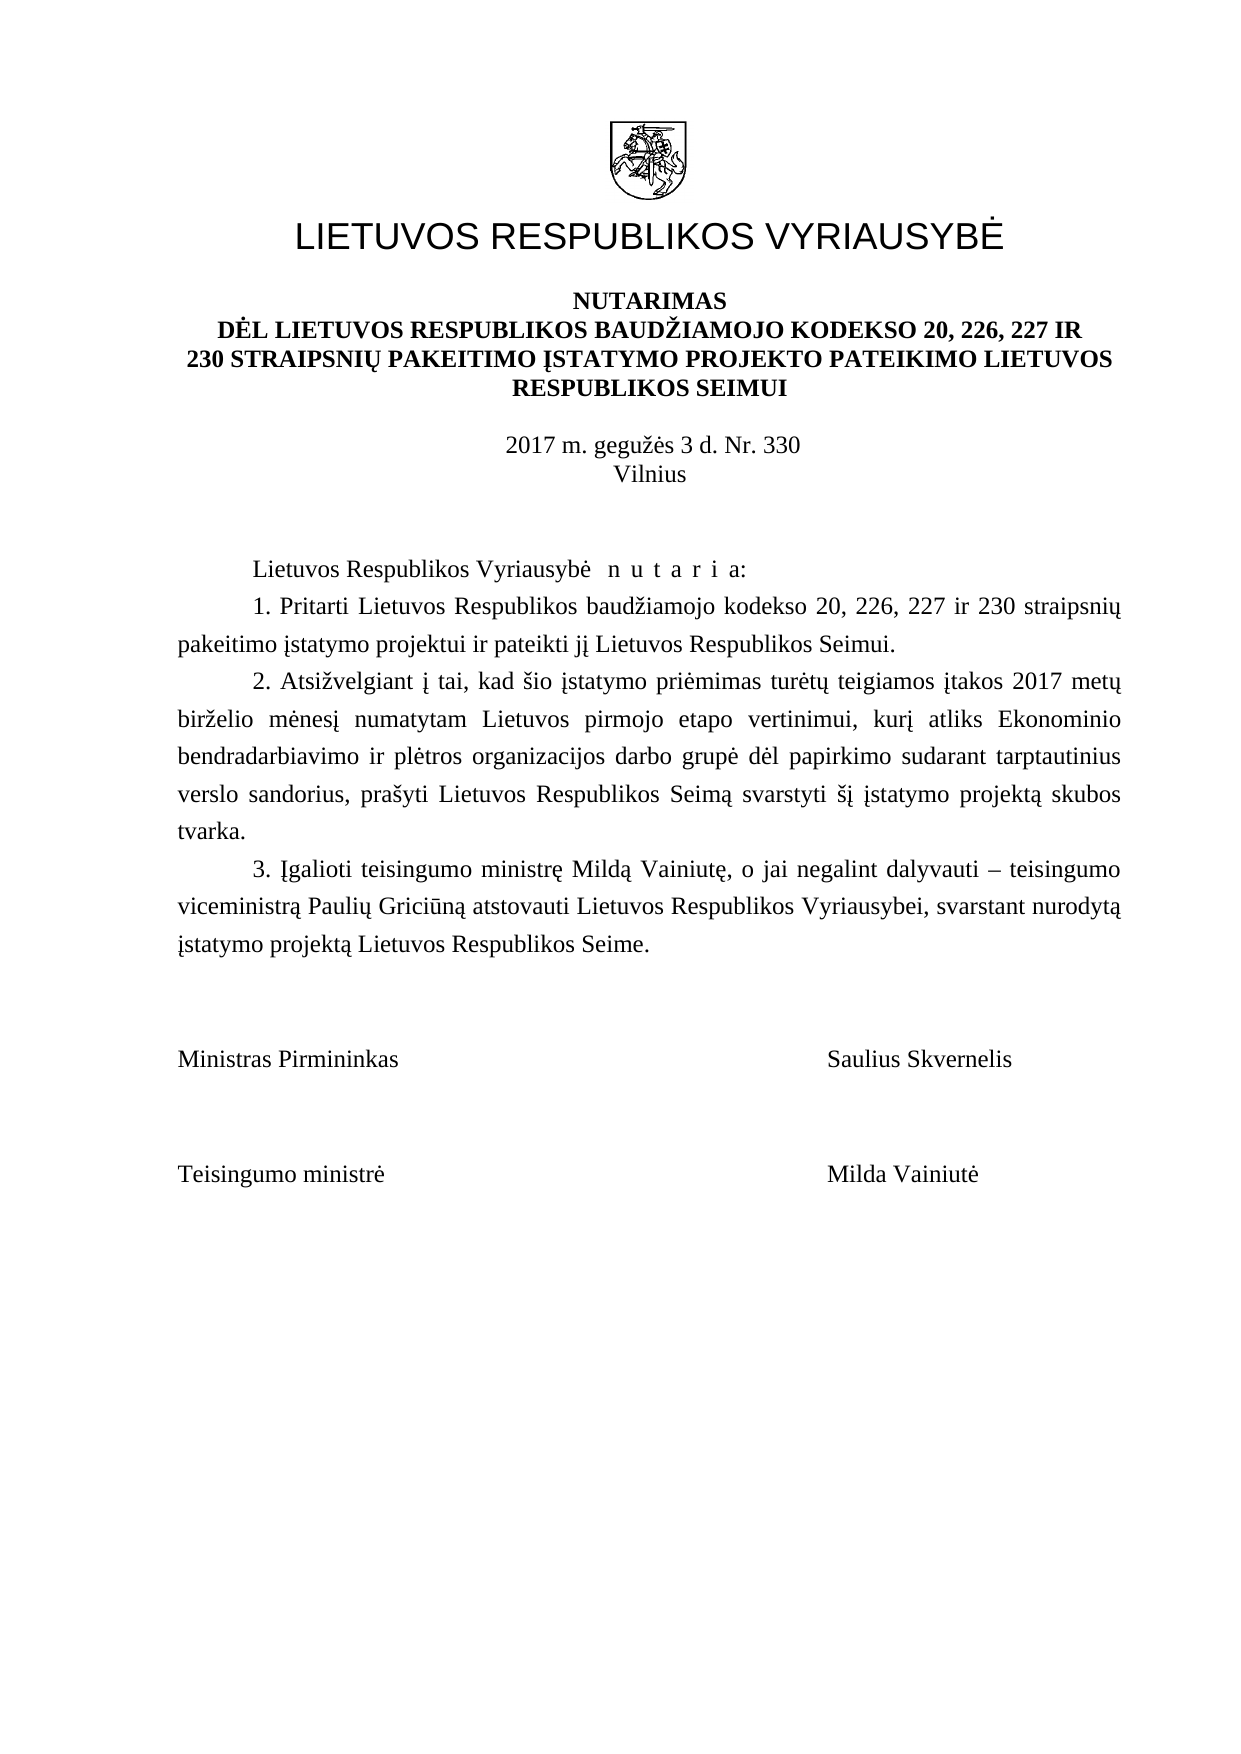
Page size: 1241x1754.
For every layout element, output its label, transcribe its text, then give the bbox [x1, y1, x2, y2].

text 3. Įgalioti teisingumo ministrę Mildą Vainiutę, o jai negalint dalyvauti – teisingumo viceministrą Paulių Griciūną atstovauti Lietuvos Respublikos Vyriausybei, svarstant nurodytą įstatymo projektą Lietuvos Respublikos Seime. [177, 845, 1122, 958]
text Lietuvos Respublikos Vyriausybė [177, 214, 1122, 258]
text 1. Pritarti Lietuvos Respublikos baudžiamojo kodekso 20, 226, 227 ir 230 straipsnių pakeitimo įstatymo projektui ir pateikti jį Lietuvos Respublikos Seimui. [177, 583, 1122, 658]
text 2. Atsižvelgiant į tai, kad šio įstatymo priėmimas turėtų teigiamos įtakos 2017 metų birželio mėnesį numatytam Lietuvos pirmojo etapo vertinimui, kurį atliks Ekonominio bendradarbiavimo ir plėtros organizacijos darbo grupė dėl papirkimo sudarant tarptautinius verslo sandorius, prašyti Lietuvos Respublikos Seimą svarstyti šį įstatymo projektą skubos tvarka. [177, 658, 1122, 845]
text 2017 m. gegužės 3 d. Nr. 330 [177, 430, 1122, 459]
text Lietuvos Respublikos Vyriausybė nutaria: [177, 545, 1122, 583]
text nutarimas [177, 286, 1122, 315]
text DĖL LIETUVOS RESPUBLIKOS baudžiamojo kodekso 20, 226, 227 IR 230 straipsnių pakeitimo ĮSTATYMO PROJEKTO PATEIKIMO LIETUVOS RESPUBLIKOS SEIMUI [177, 315, 1122, 401]
text Vilnius [177, 459, 1122, 488]
text Teisingumo ministrė Milda Vainiutė [177, 1159, 1122, 1188]
text Ministras Pirmininkas Saulius Skvernelis [177, 1044, 1122, 1073]
